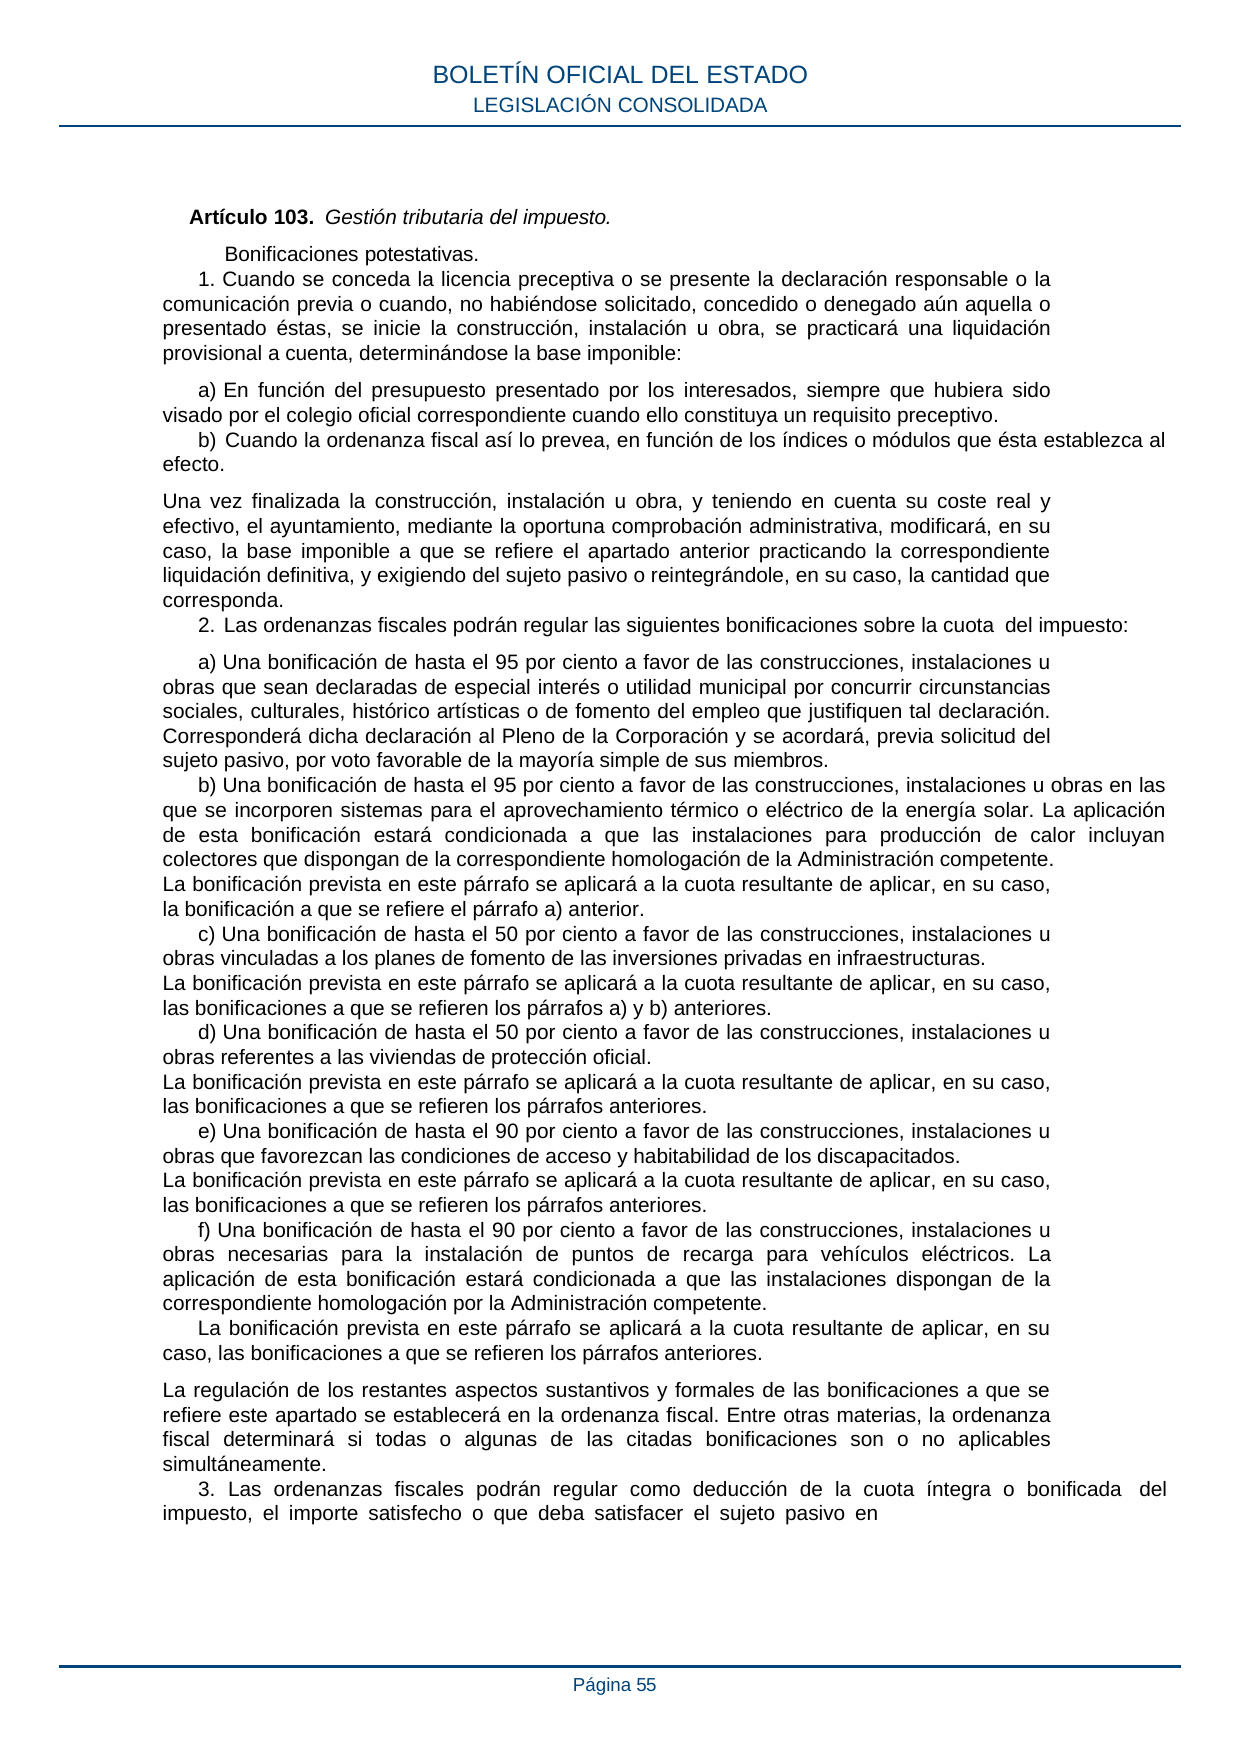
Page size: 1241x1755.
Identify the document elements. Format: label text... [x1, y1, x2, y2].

text Artículo 103. Gestión tributaria del impuesto. [189, 205, 1167, 229]
text La bonificación prevista en este párrafo se aplicará a la cuota resultante de aplicar, en su caso, la bonificación a que se refiere el párrafo a) anterior. [162, 872, 1052, 921]
list Una bonificación de hasta el 90 por ciento a favor de las construcciones, instalaciones u obras que favorezcan las condiciones de acceso y habitabilidad de los discapacitados. [162, 1119, 1052, 1167]
text La bonificación prevista en este párrafo se aplicará a la cuota resultante de aplicar, en su caso, las bonificaciones a que se refieren los párrafos anteriores. [162, 1168, 1052, 1217]
list Cuando la ordenanza fiscal así lo prevea, en función de los índices o módulos que ésta establezca al efecto. [162, 427, 1167, 476]
list Una bonificación de hasta el 50 por ciento a favor de las construcciones, instalaciones u obras vinculadas a los planes de fomento de las inversiones privadas en infraestructuras. [162, 921, 1052, 970]
list Una bonificación de hasta el 95 por ciento a favor de las construcciones, instalaciones u obras que sean declaradas de especial interés o utilidad municipal por concurrir circunstancias sociales, culturales, histórico artísticas o de fomento del empleo que justifiquen tal declaración. Corresponderá dicha declaración al Pleno de la Corporación y se acordará, previa solicitud del sujeto pasivo, por voto favorable de la mayoría simple de sus miembros. [162, 650, 1052, 772]
list En función del presupuesto presentado por los interesados, siempre que hubiera sido visado por el colegio oficial correspondiente cuando ello constituya un requisito preceptivo. [162, 378, 1052, 427]
list Las ordenanzas fiscales podrán regular las siguientes bonificaciones sobre la cuota del impuesto: [162, 613, 1167, 637]
text La regulación de los restantes aspectos sustantivos y formales de las bonificaciones a que se refiere este apartado se establecerá en la ordenanza fiscal. Entre otras materias, la ordenanza fiscal determinará si todas o algunas de las citadas bonificaciones son o no aplicables simultáneamente. [162, 1378, 1052, 1476]
text La bonificación prevista en este párrafo se aplicará a la cuota resultante de aplicar, en su caso, las bonificaciones a que se refieren los párrafos anteriores. [162, 1069, 1052, 1118]
text Bonificaciones potestativas. [224, 242, 1167, 266]
list Las ordenanzas fiscales podrán regular como deducción de la cuota íntegra o bonificada del impuesto, el importe satisfecho o que deba satisfacer el sujeto pasivo en [162, 1477, 1167, 1525]
text La bonificación prevista en este párrafo se aplicará a la cuota resultante de aplicar, en su caso, las bonificaciones a que se refieren los párrafos anteriores. [162, 1316, 1052, 1365]
list Una bonificación de hasta el 90 por ciento a favor de las construcciones, instalaciones u obras necesarias para la instalación de puntos de recarga para vehículos eléctricos. La aplicación de esta bonificación estará condicionada a que las instalaciones dispongan de la correspondiente homologación por la Administración competente. [162, 1217, 1052, 1315]
list Cuando se conceda la licencia preceptiva o se presente la declaración responsable o la comunicación previa o cuando, no habiéndose solicitado, concedido o denegado aún aquella o presentado éstas, se inicie la construcción, instalación u obra, se practicará una liquidación provisional a cuenta, determinándose la base imponible: [162, 267, 1052, 365]
text La bonificación prevista en este párrafo se aplicará a la cuota resultante de aplicar, en su caso, las bonificaciones a que se refieren los párrafos a) y b) anteriores. [162, 971, 1052, 1019]
list Una bonificación de hasta el 50 por ciento a favor de las construcciones, instalaciones u obras referentes a las viviendas de protección oficial. [162, 1020, 1052, 1069]
text Una vez finalizada la construcción, instalación u obra, y teniendo en cuenta su coste real y efectivo, el ayuntamiento, mediante la oportuna comprobación administrativa, modificará, en su caso, la base imponible a que se refiere el apartado anterior practicando la correspondiente liquidación definitiva, y exigiendo del sujeto pasivo o reintegrándole, en su caso, la cantidad que corresponda. [162, 489, 1052, 612]
list Una bonificación de hasta el 95 por ciento a favor de las construcciones, instalaciones u obras en las que se incorporen sistemas para el aprovechamiento térmico o eléctrico de la energía solar. La aplicación de esta bonificación estará condicionada a que las instalaciones para producción de calor incluyan colectores que dispongan de la correspondiente homologación de la Administración competente. [162, 773, 1167, 871]
